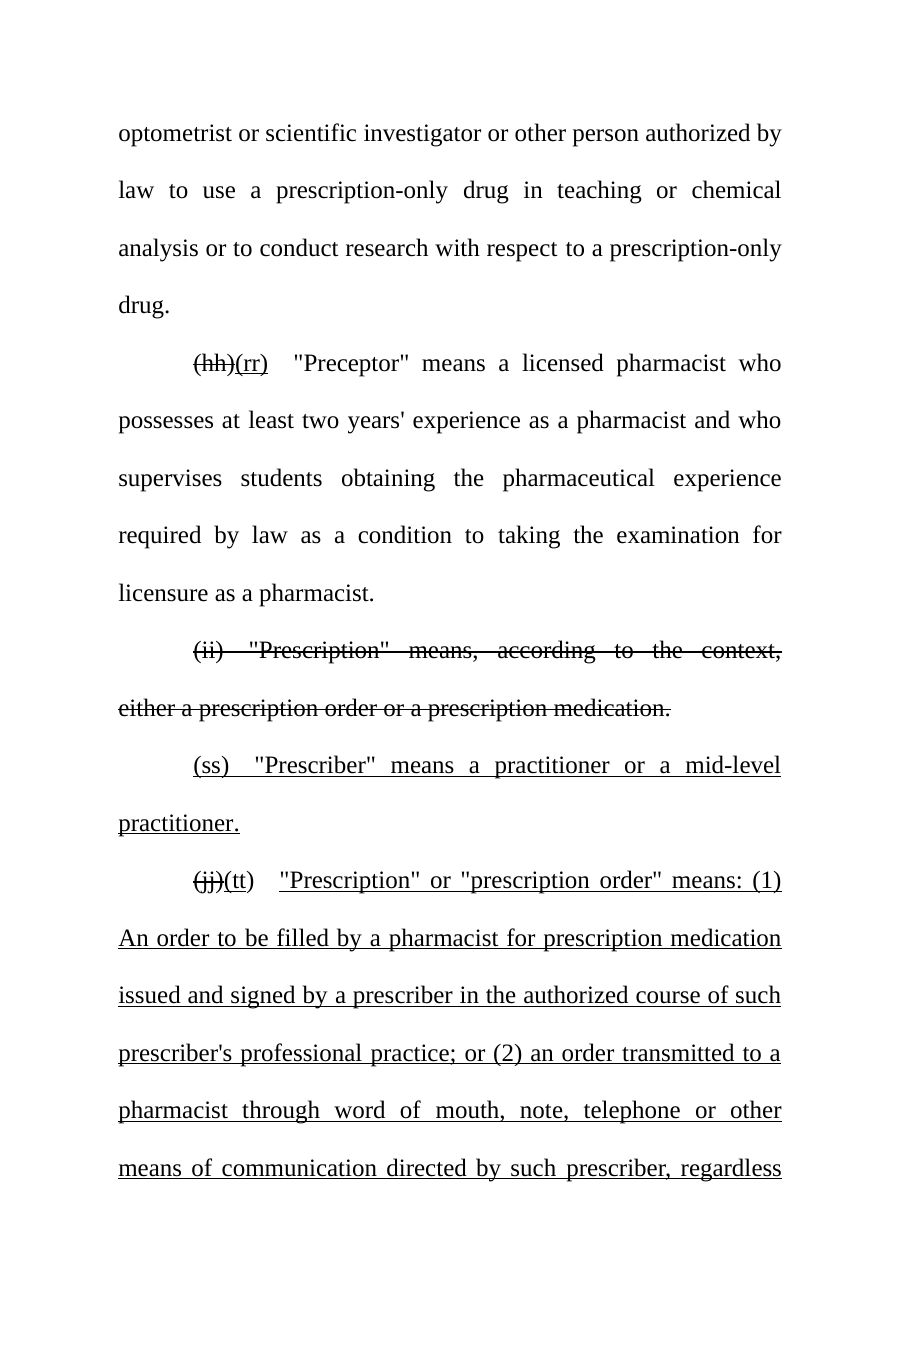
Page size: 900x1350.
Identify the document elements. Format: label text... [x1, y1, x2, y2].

text optometrist or scientific investigator or other person authorized by law to use a prescription-only drug in teaching or chemical analysis or to conduct research with respect to a prescription-only drug. [118, 118, 782, 319]
text (ss) "Prescriber" means a practitioner or a mid-level practitioner. [118, 751, 782, 837]
text (ii) "Prescription" means, according to the context, either a prescription order or a prescription medication. [118, 636, 782, 722]
text (hh)(rr) "Preceptor" means a licensed pharmacist who possesses at least two years' experience as a pharmacist and who supervises students obtaining the pharmaceutical experience required by law as a condition to taking the examination for licensure as a pharmacist. [118, 348, 782, 607]
text (jj)(tt) "Prescription" or "prescription order" means: (1) An order to be filled by a pharmacist for prescription medication [118, 866, 782, 948]
text issued and signed by a prescriber in the authorized course of such prescriber's professional practice; or (2) an order transmitted to a pharmacist through word of mouth, note, telephone or other [118, 949, 782, 1121]
text means of communication directed by such prescriber, regardless [118, 1122, 782, 1178]
